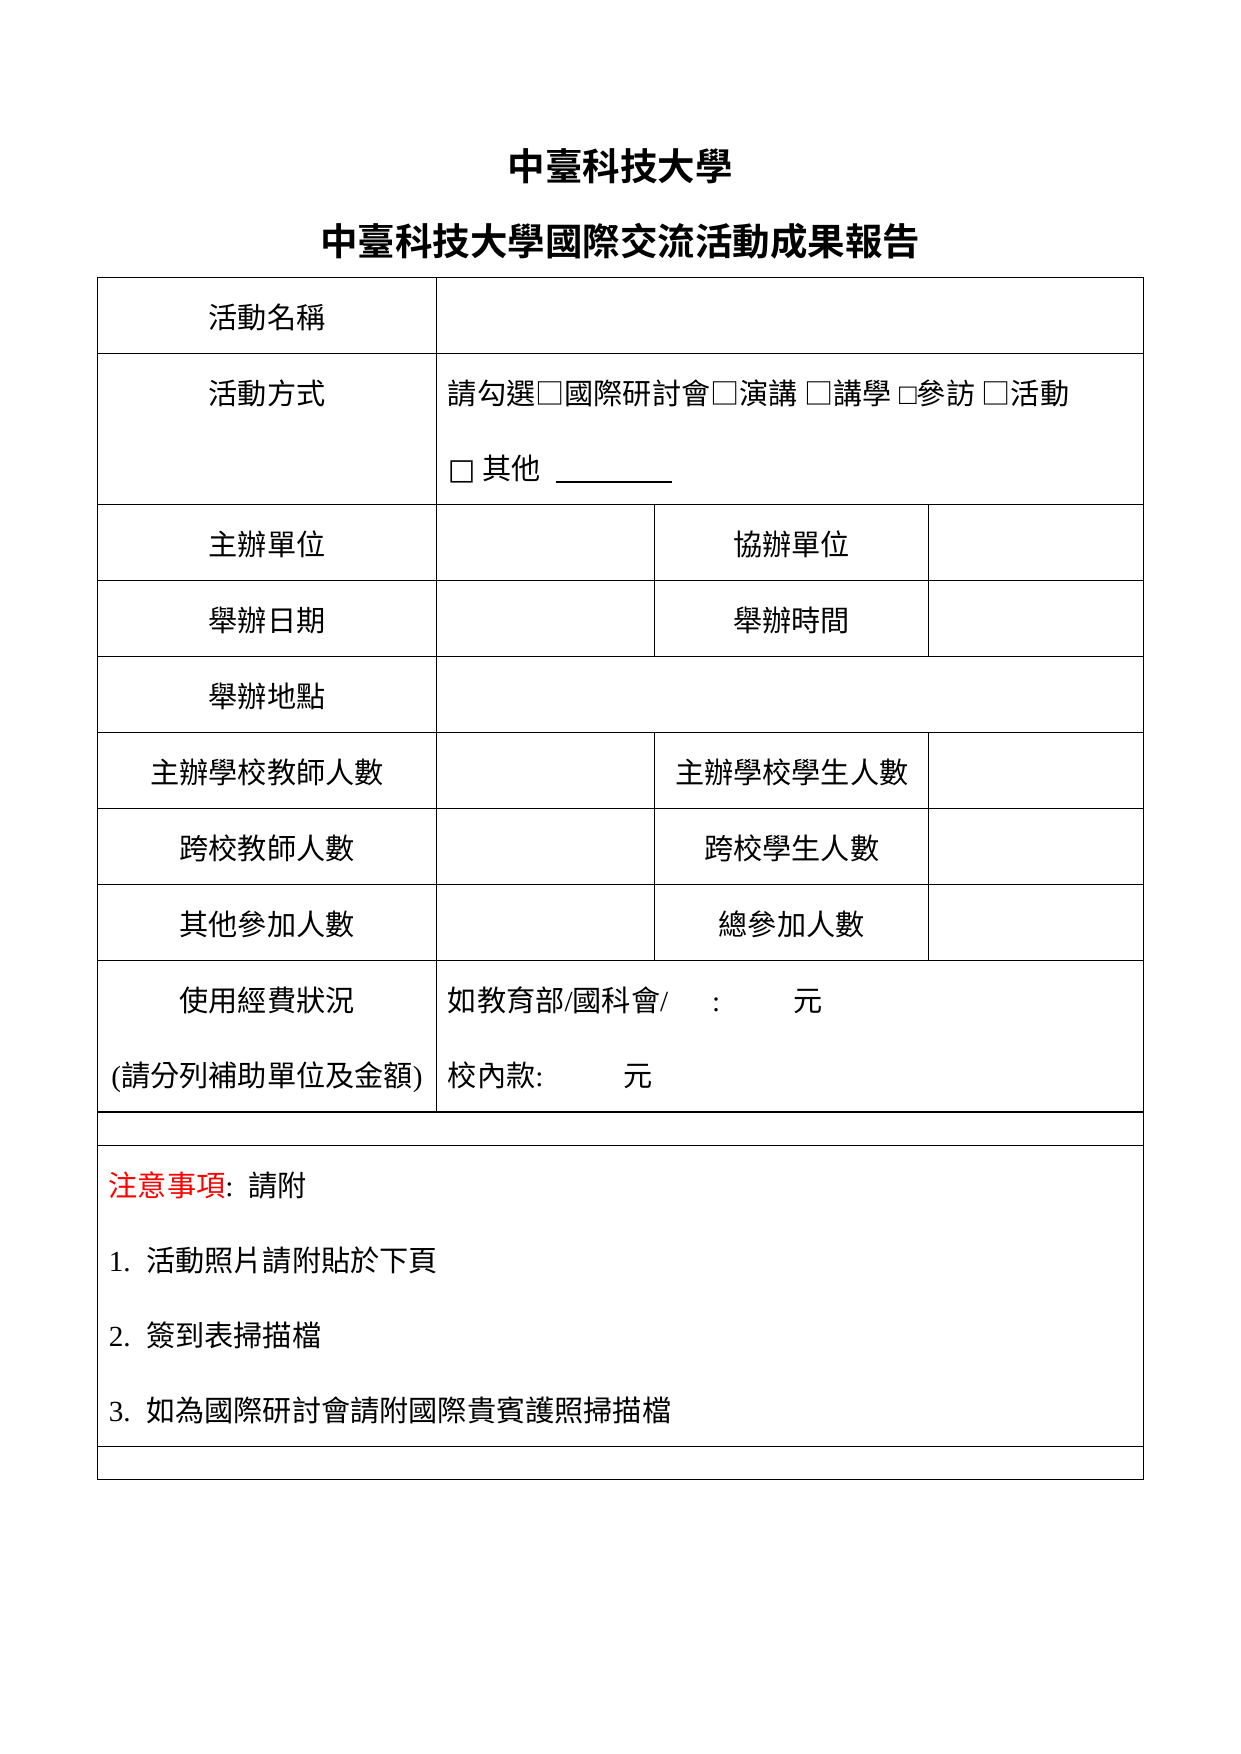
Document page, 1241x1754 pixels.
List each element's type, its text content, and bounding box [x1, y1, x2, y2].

table_cell [437, 581, 654, 656]
table_cell 主辦單位 [98, 505, 436, 580]
table_cell 協辦單位 [655, 505, 928, 580]
text 中臺科技大學 [118, 127, 1122, 202]
table_cell 活動方式 [98, 354, 436, 504]
table_cell 請勾選□國際研討會□演講 □講學 □參訪 □活動 □ 其他 [437, 354, 1143, 504]
table_cell 跨校學生人數 [655, 809, 928, 884]
table_cell 注意事項: 請附 活動照片請附貼於下頁 簽到表掃描檔 如為國際研討會請附國際貴賓護照掃描檔 [98, 1146, 1143, 1446]
text 中臺科技大學國際交流活動成果報告 [118, 202, 1122, 277]
table_cell 舉辦地點 [98, 657, 436, 732]
table_cell [929, 581, 1143, 656]
table_cell 主辦學校學生人數 [655, 733, 928, 808]
table_cell [929, 885, 1143, 960]
table_header 活動名稱 [98, 278, 436, 353]
table_cell 跨校教師人數 [98, 809, 436, 884]
table_cell 總參加人數 [655, 885, 928, 960]
table_cell [929, 809, 1143, 884]
table_cell 主辦學校教師人數 [98, 733, 436, 808]
table_cell [98, 1113, 1143, 1145]
table_cell [437, 885, 654, 960]
table_cell [437, 809, 654, 884]
table_cell 使用經費狀況 (請分列補助單位及金額) [98, 961, 436, 1111]
table_cell [437, 657, 1143, 732]
table_header [437, 278, 1143, 353]
table_cell 如教育部/國科會/ : 元 校內款: 元 [437, 961, 1143, 1111]
table_cell [98, 1447, 1143, 1479]
table_cell [437, 733, 654, 808]
table_cell [437, 505, 654, 580]
table_cell 舉辦日期 [98, 581, 436, 656]
table_cell [929, 505, 1143, 580]
table_cell 舉辦時間 [655, 581, 928, 656]
table_cell [929, 733, 1143, 808]
table_cell 其他參加人數 [98, 885, 436, 960]
